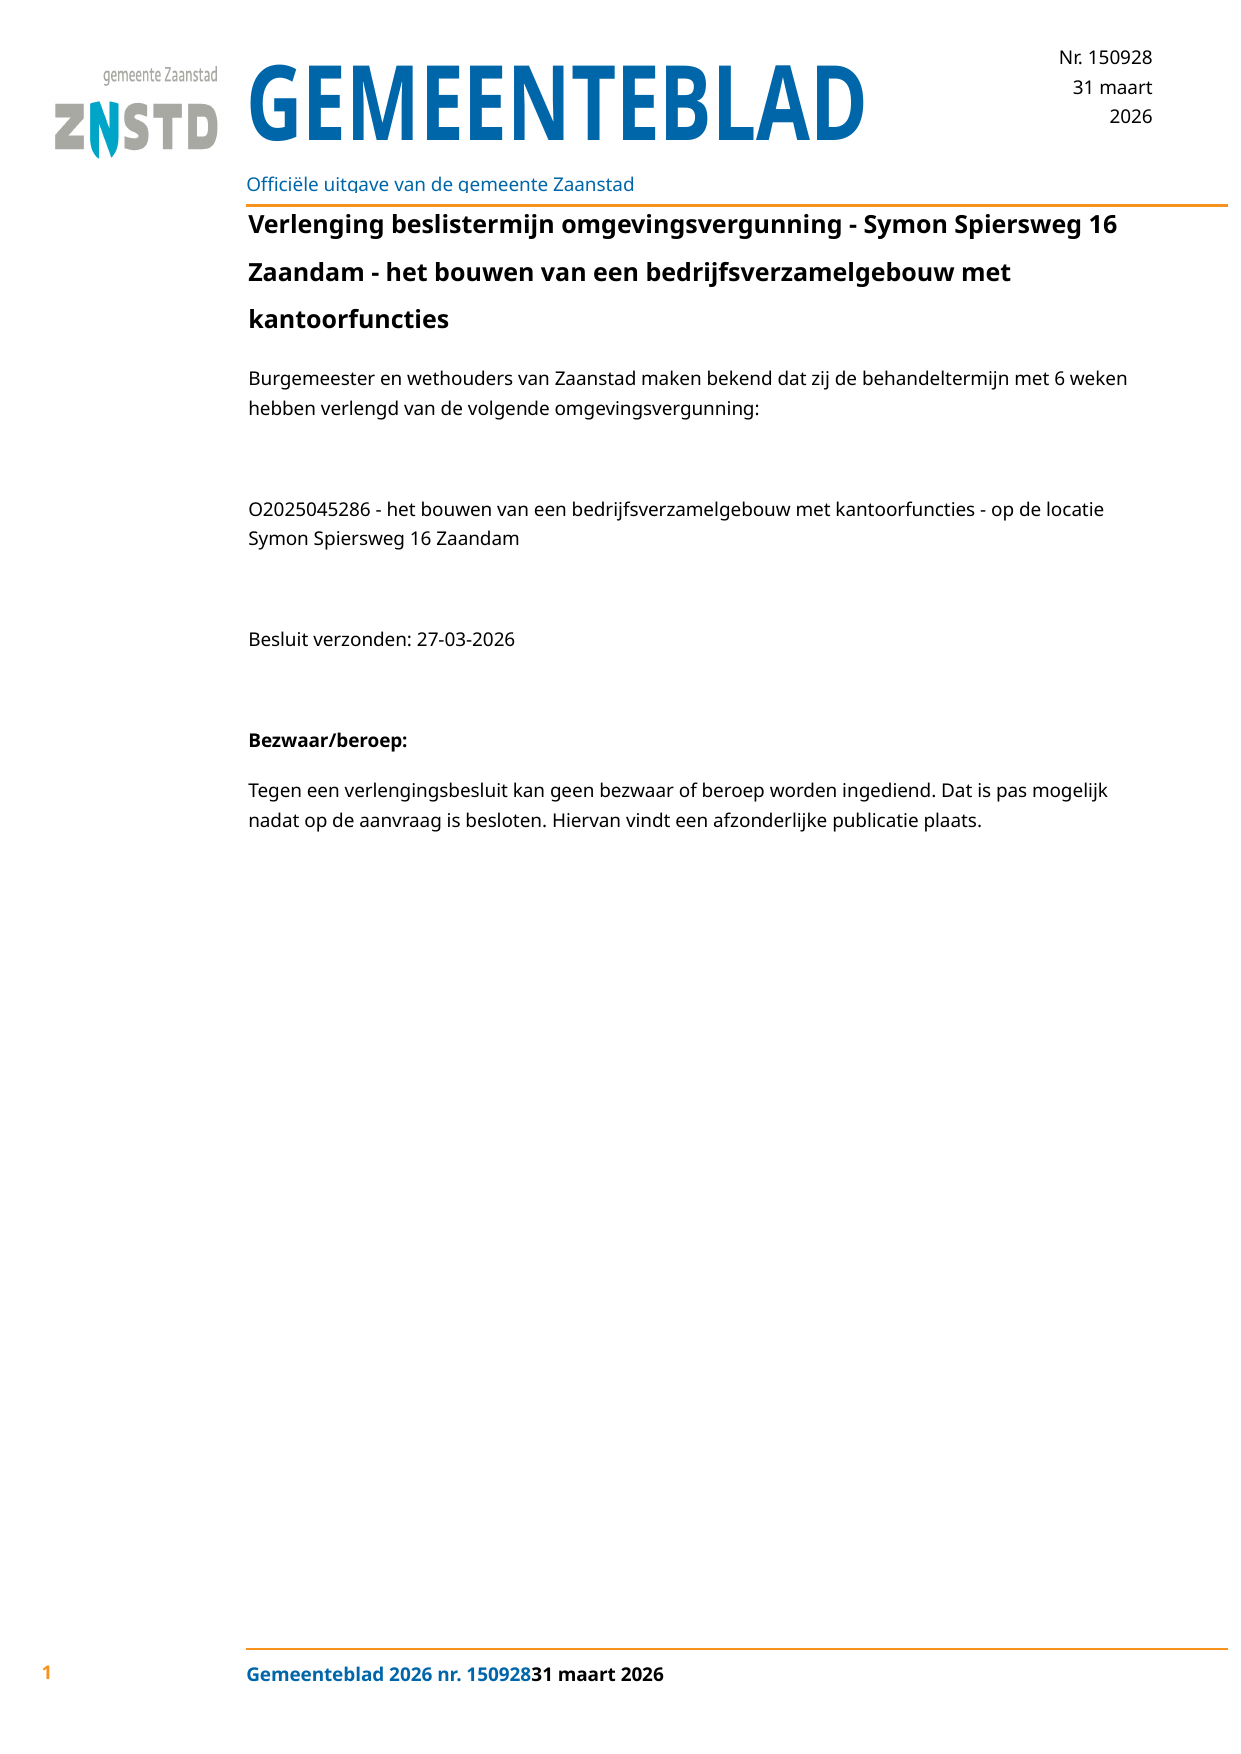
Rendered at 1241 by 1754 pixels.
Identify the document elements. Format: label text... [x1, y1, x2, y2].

text O2025045286 - het bouwen van een bedrijfsverzamelgebouw met kantoorfuncties - op de locatie Symon Spiersweg 16 Zaandam [248, 496, 1152, 551]
text Bezwaar/beroep: [248, 727, 1152, 753]
picture [41, 47, 231, 172]
text Tegen een verlengingsbesluit kan geen bezwaar of beroep worden ingediend. Dat is pas mogelijk nadat op de aanvraag is besloten. Hiervan vindt een afzonderlijke publicatie plaats. [248, 778, 1152, 833]
text Besluit verzonden: 27-03-2026 [248, 626, 1152, 652]
text Verlenging beslistermijn omgevingsvergunning - Symon Spiersweg 16 Zaandam - het bouwen van een bedrijfsverzamelgebouw met kantoorfuncties [248, 207, 1152, 336]
text Burgemeester en wethouders van Zaanstad maken bekend dat zij de behandeltermijn met 6 weken hebben verlengd van de volgende omgevingsvergunning: [248, 366, 1152, 421]
